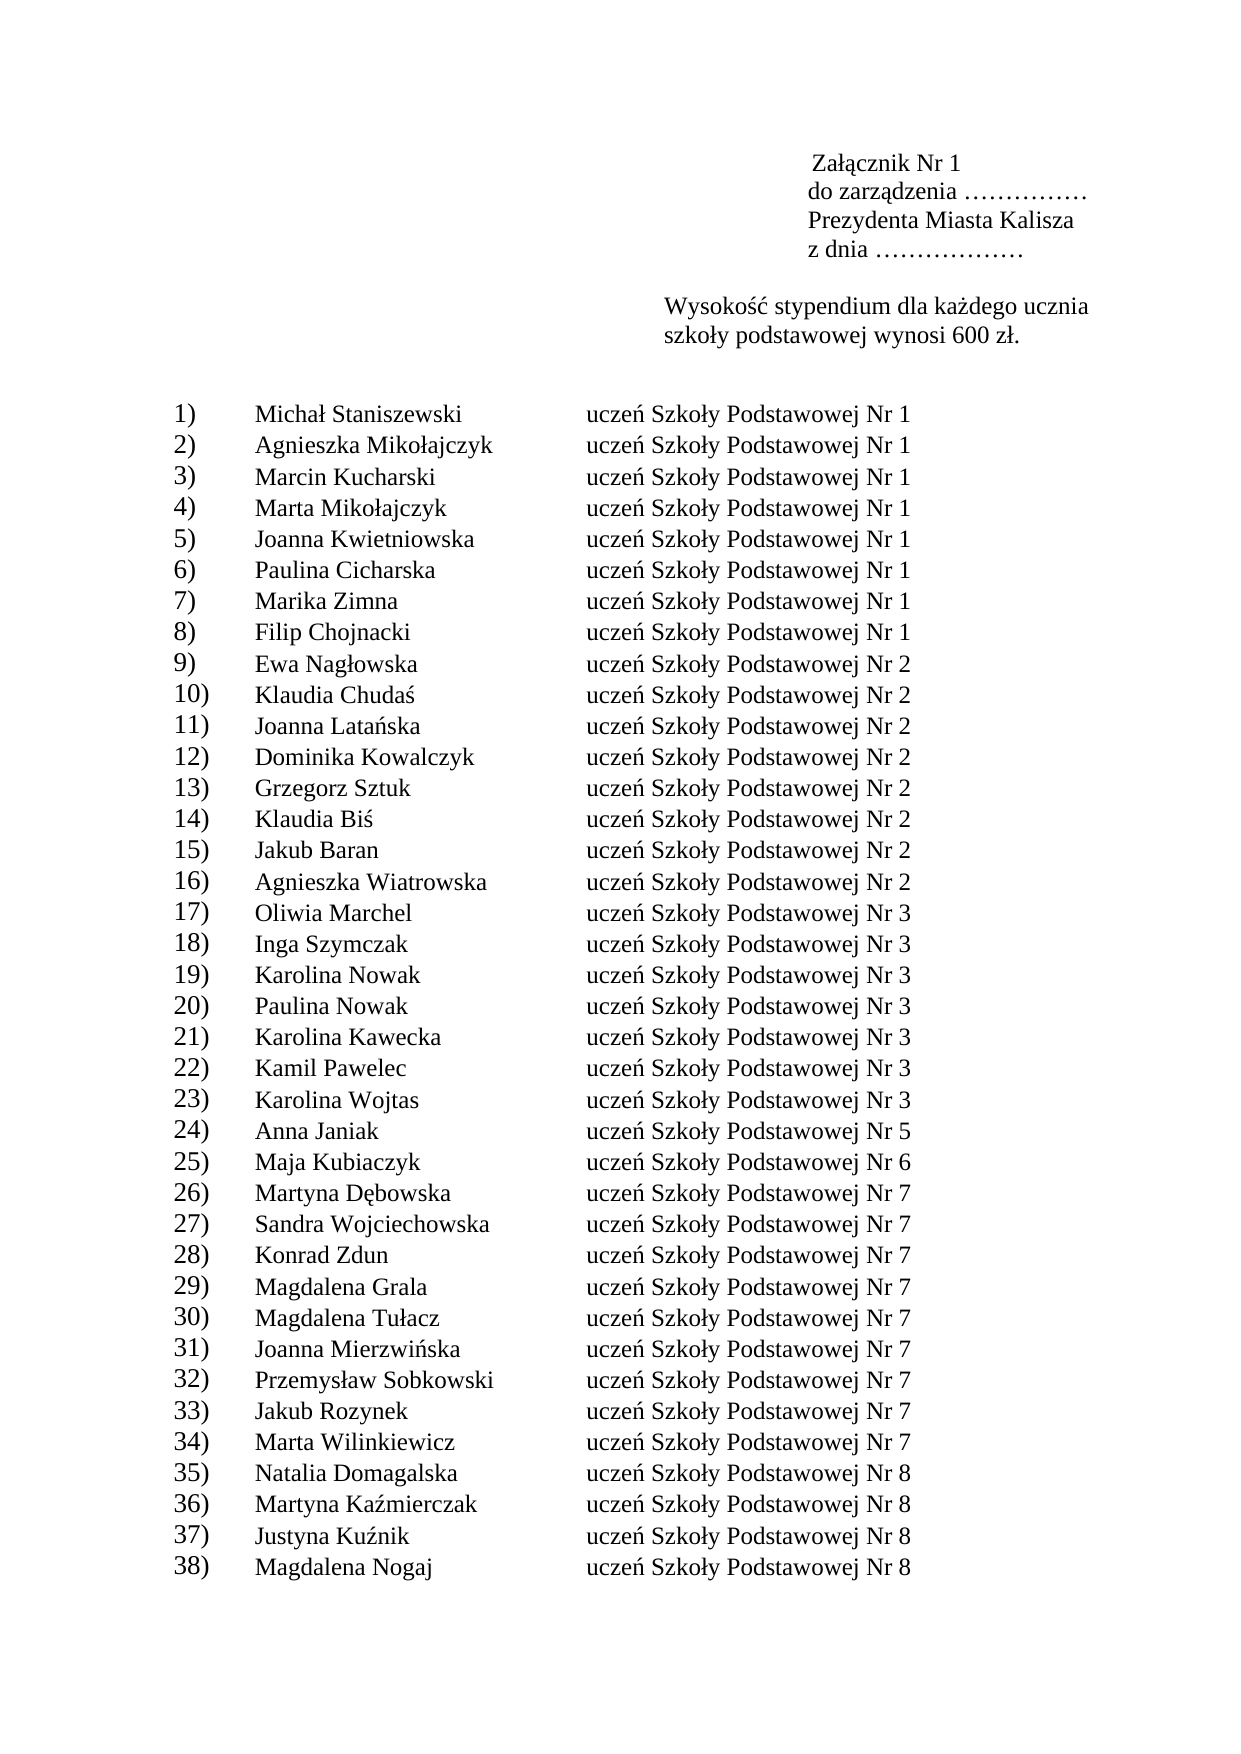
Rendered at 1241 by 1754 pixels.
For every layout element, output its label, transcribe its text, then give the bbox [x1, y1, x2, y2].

table_cell Maja Kubiaczyk [247, 1145, 579, 1176]
table_cell uczeń Szkoły Podstawowej Nr 8 [579, 1518, 1104, 1549]
table_cell Grzegorz Sztuk [247, 771, 579, 802]
table_cell [147, 927, 247, 958]
table_cell uczeń Szkoły Podstawowej Nr 8 [579, 1456, 1104, 1487]
table_cell uczeń Szkoły Podstawowej Nr 1 [579, 615, 1104, 646]
table_header Michał Staniszewski [247, 397, 579, 428]
table_cell uczeń Szkoły Podstawowej Nr 8 [579, 1550, 1104, 1581]
table_cell Joanna Latańska [247, 709, 579, 740]
table_cell uczeń Szkoły Podstawowej Nr 7 [579, 1300, 1104, 1331]
table_cell [147, 802, 247, 833]
table_cell Magdalena Nogaj [247, 1550, 579, 1581]
table_cell [147, 459, 247, 491]
table_cell [147, 1114, 247, 1144]
table_cell uczeń Szkoły Podstawowej Nr 2 [579, 646, 1104, 677]
table_cell Agnieszka Mikołajczyk [247, 428, 579, 459]
table_cell [147, 1238, 247, 1269]
table_cell Filip Chojnacki [247, 615, 579, 646]
table_cell uczeń Szkoły Podstawowej Nr 1 [579, 522, 1104, 553]
table_cell Inga Szymczak [247, 927, 579, 958]
table_cell [147, 864, 247, 895]
table_cell [147, 833, 247, 864]
table_header [147, 397, 247, 428]
table_cell uczeń Szkoły Podstawowej Nr 6 [579, 1145, 1104, 1176]
table_cell Anna Janiak [247, 1114, 579, 1144]
table_cell uczeń Szkoły Podstawowej Nr 7 [579, 1238, 1104, 1269]
table_cell [147, 1550, 247, 1581]
table_cell Karolina Wojtas [247, 1082, 579, 1113]
table_cell uczeń Szkoły Podstawowej Nr 2 [579, 740, 1104, 771]
table_cell Paulina Nowak [247, 989, 579, 1020]
table_cell uczeń Szkoły Podstawowej Nr 1 [579, 553, 1104, 584]
table_cell Jakub Baran [247, 833, 579, 864]
table_cell uczeń Szkoły Podstawowej Nr 7 [579, 1394, 1104, 1425]
text Prezydenta Miasta Kalisza [148, 205, 1092, 234]
table_cell uczeń Szkoły Podstawowej Nr 2 [579, 709, 1104, 740]
table_cell [147, 428, 247, 459]
table_cell Kamil Pawelec [247, 1051, 579, 1082]
table_cell uczeń Szkoły Podstawowej Nr 1 [579, 491, 1104, 522]
table_cell Przemysław Sobkowski [247, 1363, 579, 1394]
table_cell Agnieszka Wiatrowska [247, 864, 579, 895]
table_cell [147, 1020, 247, 1051]
table_cell Justyna Kuźnik [247, 1518, 579, 1549]
table_cell [147, 958, 247, 989]
table_cell [147, 1176, 247, 1207]
text do zarządzenia …………… [148, 176, 1092, 205]
table_cell uczeń Szkoły Podstawowej Nr 2 [579, 802, 1104, 833]
table_cell Natalia Domagalska [247, 1456, 579, 1487]
table_cell uczeń Szkoły Podstawowej Nr 7 [579, 1331, 1104, 1363]
table_cell uczeń Szkoły Podstawowej Nr 3 [579, 1051, 1104, 1082]
table_cell uczeń Szkoły Podstawowej Nr 2 [579, 833, 1104, 864]
table_cell uczeń Szkoły Podstawowej Nr 3 [579, 958, 1104, 989]
table_cell Magdalena Tułacz [247, 1300, 579, 1331]
table_cell [147, 584, 247, 615]
table_cell [147, 615, 247, 646]
table_cell uczeń Szkoły Podstawowej Nr 7 [579, 1207, 1104, 1238]
table_cell uczeń Szkoły Podstawowej Nr 2 [579, 678, 1104, 708]
table_cell Karolina Nowak [247, 958, 579, 989]
table_cell Ewa Nagłowska [247, 646, 579, 677]
table_cell [147, 1145, 247, 1176]
table_cell [147, 1425, 247, 1456]
text z dnia ……………… [148, 234, 1092, 263]
table_cell uczeń Szkoły Podstawowej Nr 7 [579, 1269, 1104, 1300]
table_cell uczeń Szkoły Podstawowej Nr 8 [579, 1487, 1104, 1518]
table_cell [147, 1518, 247, 1549]
table_cell [147, 1051, 247, 1082]
table_cell Joanna Mierzwińska [247, 1331, 579, 1363]
table_cell uczeń Szkoły Podstawowej Nr 7 [579, 1425, 1104, 1456]
table_cell uczeń Szkoły Podstawowej Nr 3 [579, 1082, 1104, 1113]
table_cell Sandra Wojciechowska [247, 1207, 579, 1238]
table_cell [147, 1456, 247, 1487]
text Wysokość stypendium dla każdego ucznia szkoły podstawowej wynosi 600 zł. [664, 291, 1092, 349]
table_cell uczeń Szkoły Podstawowej Nr 5 [579, 1114, 1104, 1144]
table_cell Karolina Kawecka [247, 1020, 579, 1051]
table_cell uczeń Szkoły Podstawowej Nr 2 [579, 771, 1104, 802]
table_cell Jakub Rozynek [247, 1394, 579, 1425]
table_cell [147, 1269, 247, 1300]
table_cell Konrad Zdun [247, 1238, 579, 1269]
table_cell Oliwia Marchel [247, 895, 579, 927]
table_cell Marta Wilinkiewicz [247, 1425, 579, 1456]
table_cell uczeń Szkoły Podstawowej Nr 1 [579, 428, 1104, 459]
table_cell uczeń Szkoły Podstawowej Nr 7 [579, 1363, 1104, 1394]
table_cell [147, 1082, 247, 1113]
table_cell [147, 771, 247, 802]
table_cell [147, 709, 247, 740]
table_cell Marta Mikołajczyk [247, 491, 579, 522]
table_cell [147, 1331, 247, 1363]
table_cell uczeń Szkoły Podstawowej Nr 3 [579, 895, 1104, 927]
table_cell Klaudia Chudaś [247, 678, 579, 708]
table_cell [147, 1363, 247, 1394]
table_cell Dominika Kowalczyk [247, 740, 579, 771]
table_cell [147, 491, 247, 522]
table_cell uczeń Szkoły Podstawowej Nr 7 [579, 1176, 1104, 1207]
text Załącznik Nr 1 [738, 148, 1092, 176]
table_cell [147, 553, 247, 584]
table_cell Joanna Kwietniowska [247, 522, 579, 553]
table_cell uczeń Szkoły Podstawowej Nr 3 [579, 989, 1104, 1020]
table_cell [147, 1300, 247, 1331]
table_cell [147, 989, 247, 1020]
table_cell Marcin Kucharski [247, 459, 579, 491]
table_cell Paulina Cicharska [247, 553, 579, 584]
table_cell [147, 895, 247, 927]
table_cell uczeń Szkoły Podstawowej Nr 3 [579, 1020, 1104, 1051]
table_cell Klaudia Biś [247, 802, 579, 833]
table_cell uczeń Szkoły Podstawowej Nr 3 [579, 927, 1104, 958]
table_cell [147, 522, 247, 553]
table_cell [147, 678, 247, 708]
table_cell uczeń Szkoły Podstawowej Nr 2 [579, 864, 1104, 895]
table_cell [147, 1394, 247, 1425]
table_cell Martyna Dębowska [247, 1176, 579, 1207]
table_cell Marika Zimna [247, 584, 579, 615]
table_cell Martyna Kaźmierczak [247, 1487, 579, 1518]
table_cell [147, 646, 247, 677]
table_cell [147, 1207, 247, 1238]
table_cell uczeń Szkoły Podstawowej Nr 1 [579, 459, 1104, 491]
table_header uczeń Szkoły Podstawowej Nr 1 [579, 397, 1104, 428]
table_cell [147, 740, 247, 771]
table_cell Magdalena Grala [247, 1269, 579, 1300]
table_cell uczeń Szkoły Podstawowej Nr 1 [579, 584, 1104, 615]
table_cell [147, 1487, 247, 1518]
